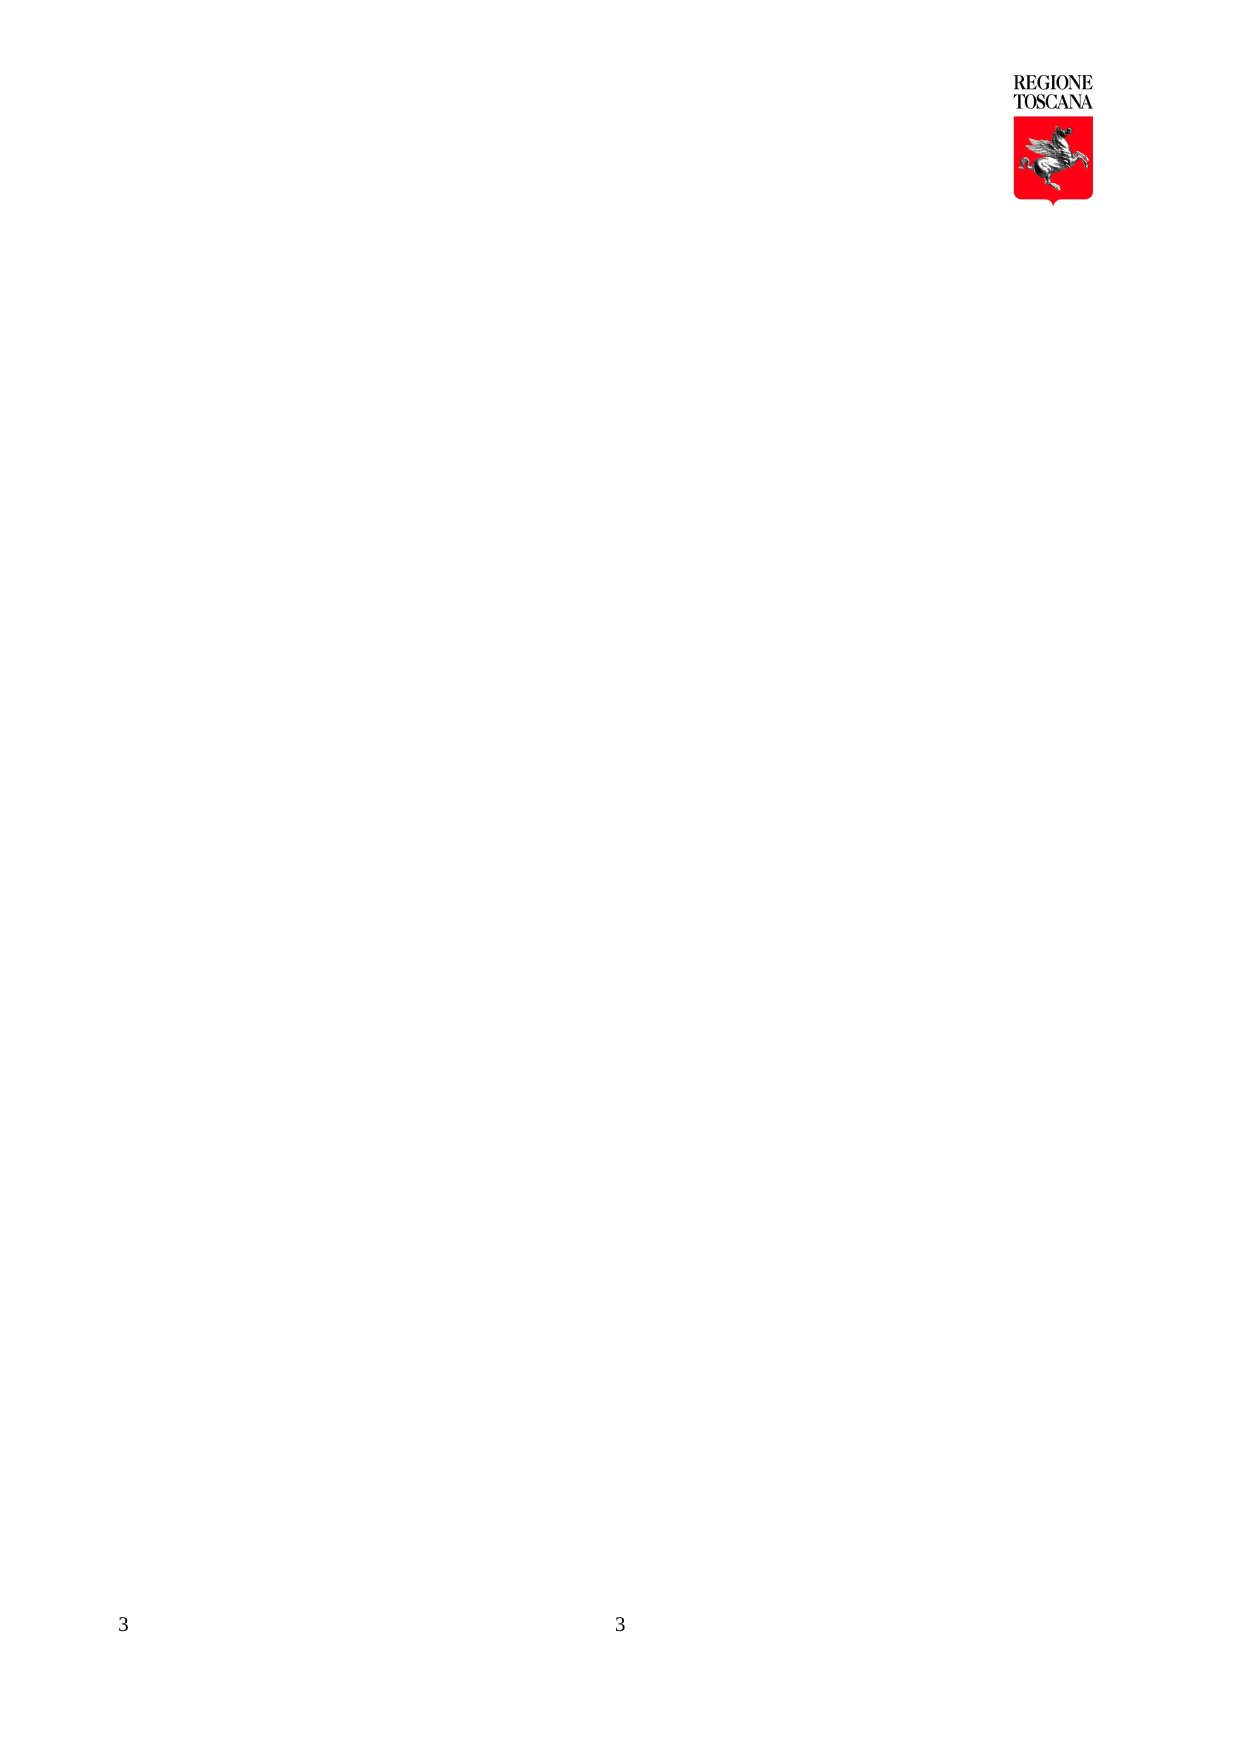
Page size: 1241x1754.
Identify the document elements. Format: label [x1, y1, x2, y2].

picture [981, 72, 1122, 212]
